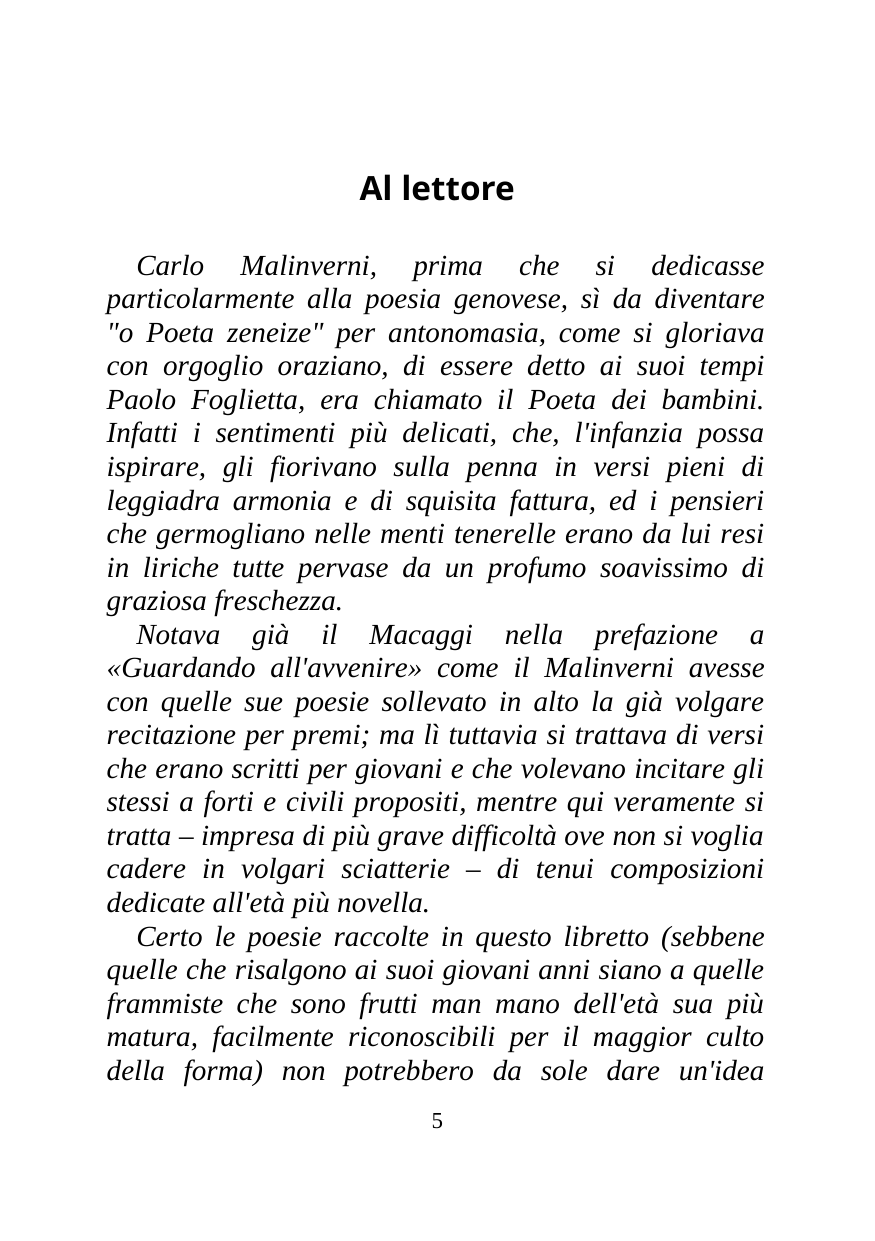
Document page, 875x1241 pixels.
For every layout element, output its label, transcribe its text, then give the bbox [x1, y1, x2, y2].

text Certo le poesie raccolte in questo libretto (sebbene quelle che risalgono ai suoi giovani anni siano a quelle frammiste che sono frutti man mano dell'età sua più matura, facilmente riconoscibili per il maggior culto della forma) non potrebbero da sole dare un'idea [106, 919, 768, 1086]
subtitle Al lettore [106, 165, 768, 210]
text Notava già il Macaggi nella prefazione a «Guardando all'avvenire» come il Malinverni avesse con quelle sue poesie sollevato in alto la già volgare recitazione per premi; ma lì tuttavia si trattava di versi che erano scritti per giovani e che volevano incitare gli stessi a forti e civili propositi, mentre qui veramente si tratta – impresa di più grave difficoltà ove non si voglia cadere in volgari sciatterie – di tenui composizioni dedicate all'età più novella. [106, 617, 768, 919]
text Carlo Malinverni, prima che si dedicasse particolarmente alla poesia genovese, sì da diventare "o Poeta zeneize" per antonomasia, come si gloriava con orgoglio oraziano, di essere detto ai suoi tempi Paolo Foglietta, era chiamato il Poeta dei bambini. Infatti i sentimenti più delicati, che, l'infanzia possa ispirare, gli fiorivano sulla penna in versi pieni di leggiadra armonia e di squisita fattura, ed i pensieri che germogliano nelle menti tenerelle erano da lui resi in liriche tutte pervase da un profumo soavissimo di graziosa freschezza. [106, 248, 768, 617]
